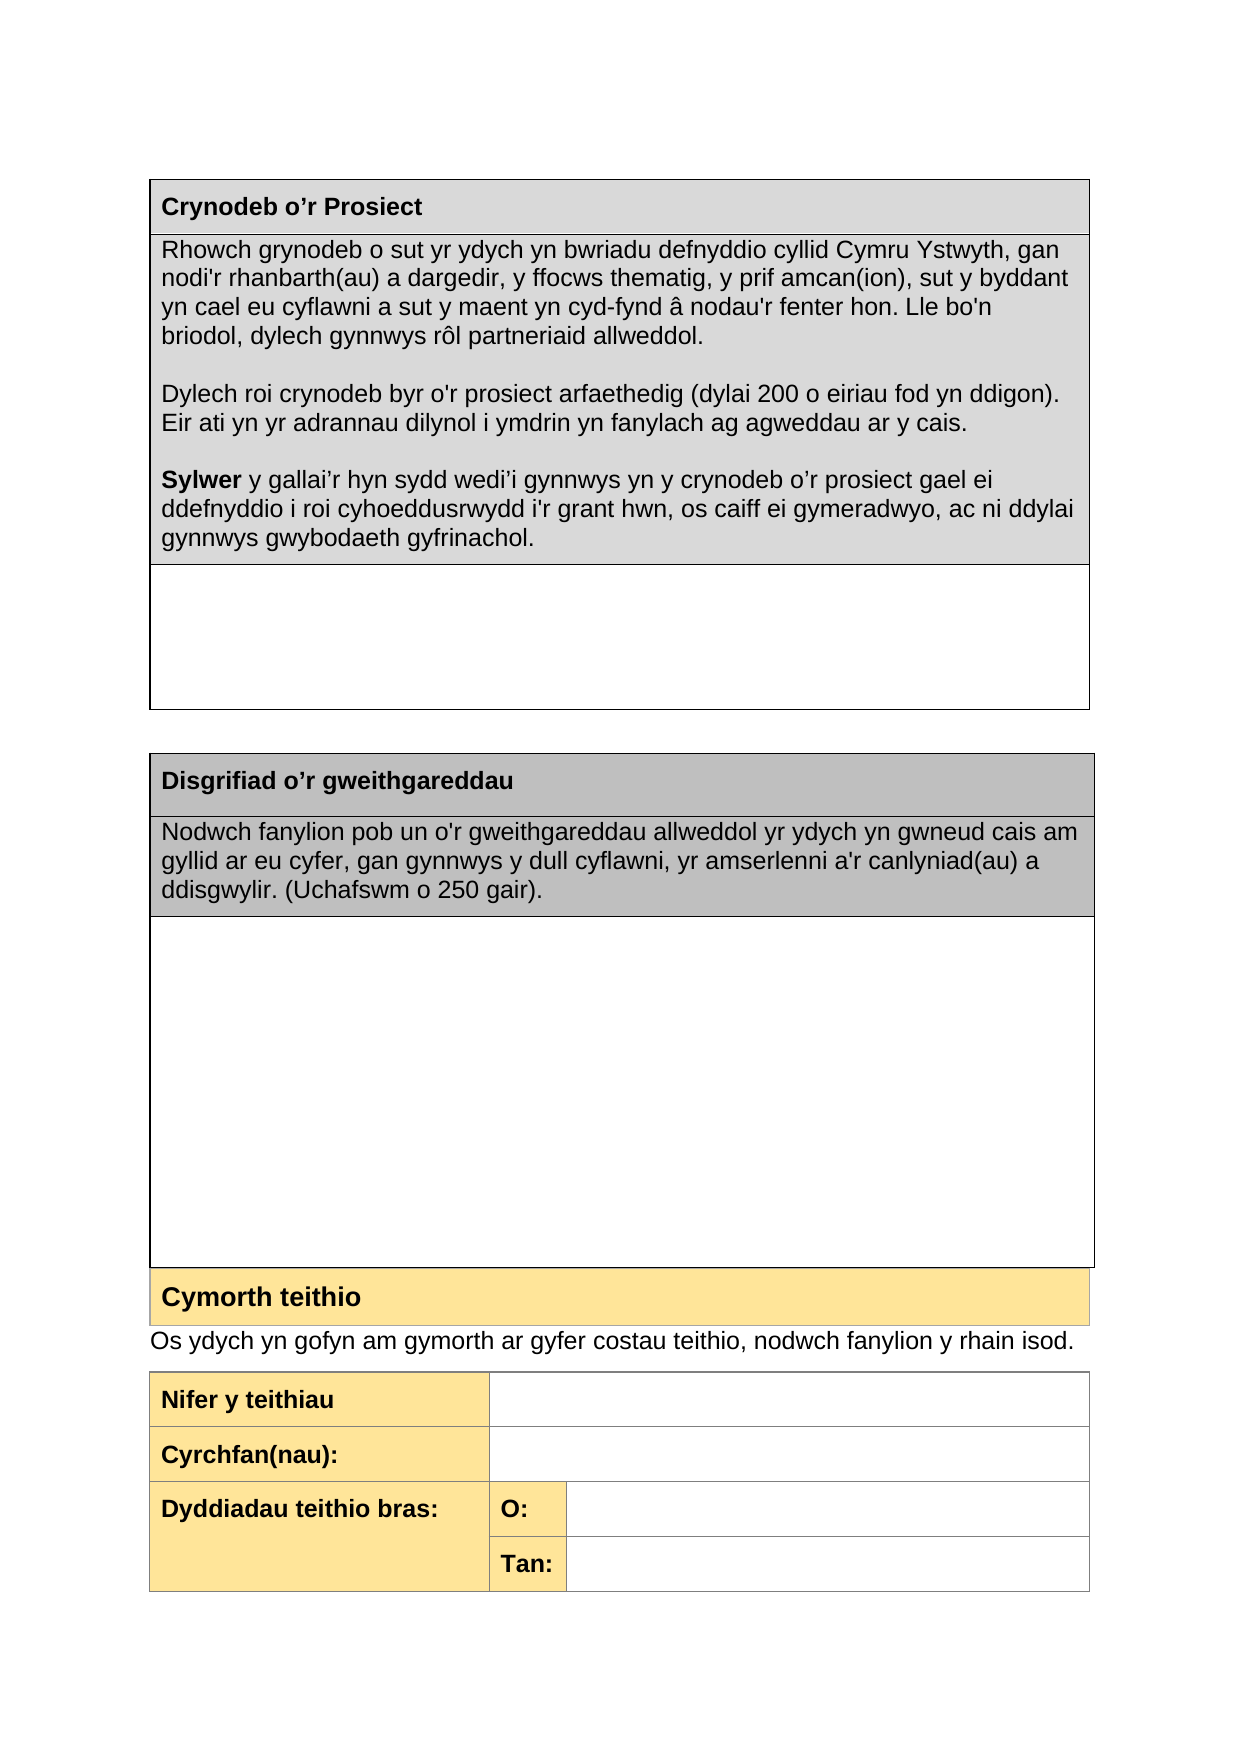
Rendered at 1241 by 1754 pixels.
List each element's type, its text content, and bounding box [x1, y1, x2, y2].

table_cell Nodwch fanylion pob un o'r gweithgareddau allweddol yr ydych yn gwneud cais am gyllid ar eu cyfer, gan gynnwys y dull cyflawni, yr amserlenni a'r canlyniad(au) a ddisgwylir. (Uchafswm o 250 gair). [151, 817, 1094, 916]
table_cell Dyddiadau teithio bras: [150, 1482, 489, 1591]
table_cell [567, 1482, 1089, 1536]
table_cell O: [490, 1482, 566, 1536]
table_header Nifer y teithiau [150, 1373, 489, 1426]
table_cell [490, 1427, 1089, 1481]
table_header Cymorth teithio [151, 1269, 1089, 1325]
table_cell Cyrchfan(nau): [150, 1427, 489, 1481]
table_header [490, 1373, 1089, 1426]
table_cell [151, 917, 1094, 1267]
table_cell [567, 1537, 1089, 1591]
table_cell Tan: [490, 1537, 566, 1591]
table_header Disgrifiad o’r gweithgareddau [151, 754, 1094, 816]
text Os ydych yn gofyn am gymorth ar gyfer costau teithio, nodwch fanylion y rhain isod. [150, 1326, 1090, 1355]
table_header Crynodeb o’r Prosiect [151, 180, 1089, 233]
table_cell [151, 565, 1089, 708]
table_cell Rhowch grynodeb o sut yr ydych yn bwriadu defnyddio cyllid Cymru Ystwyth, gan nodi'r rhanbarth(au) a dargedir, y ffocws thematig, y prif amcan(ion), sut y byddant yn cael eu cyflawni a sut y maent yn cyd-fynd â nodau'r fenter hon. Lle bo'n briodol, dylech gynnwys rôl partneriaid allweddol. Dylech roi crynodeb byr o'r prosiect arfaethedig (dylai 200 o eiriau fod yn ddigon). Eir ati yn yr adrannau dilynol i ymdrin yn fanylach ag agweddau ar y cais. Sylwer y gallai’r hyn sydd wedi’i gynnwys yn y crynodeb o’r prosiect gael ei ddefnyddio i roi cyhoeddusrwydd i'r grant hwn, os caiff ei gymeradwyo, ac ni ddylai gynnwys gwybodaeth gyfrinachol. [151, 235, 1089, 564]
